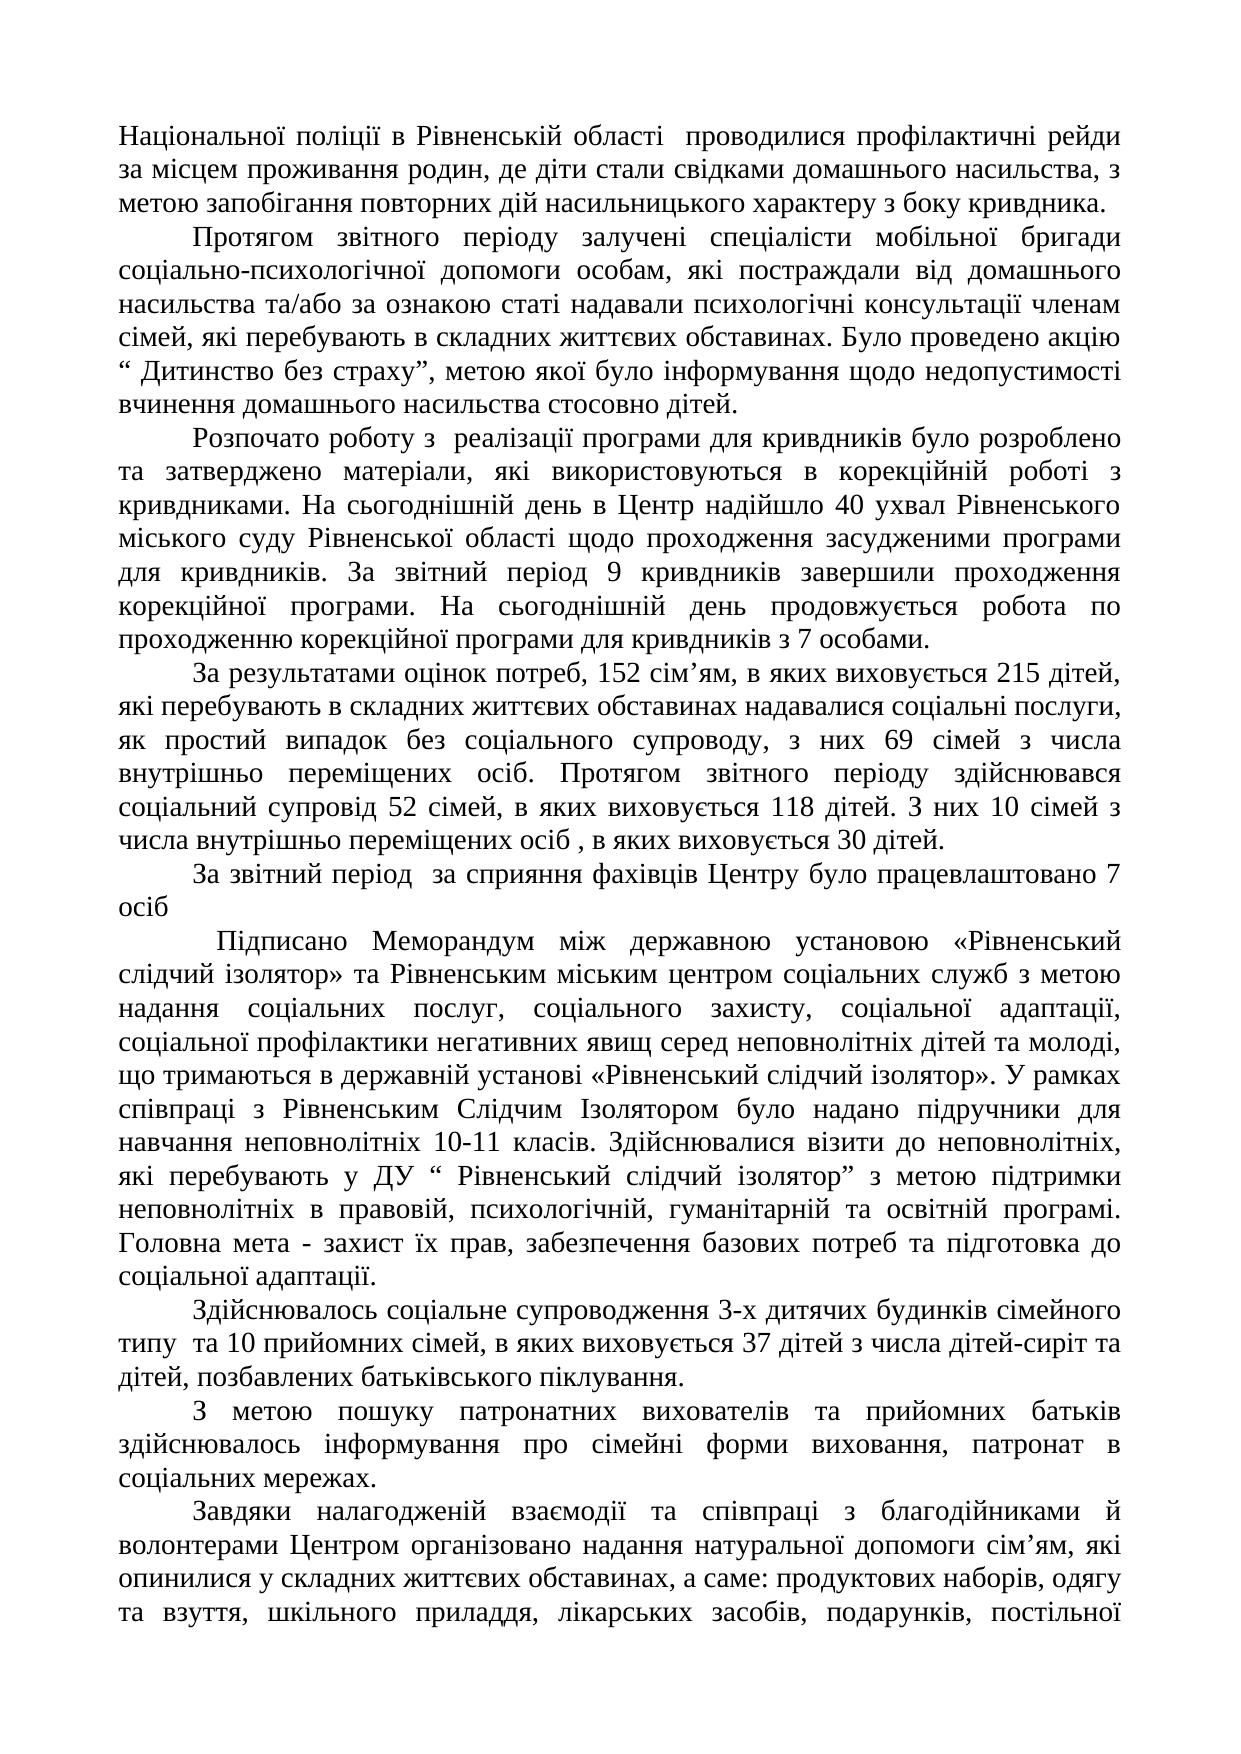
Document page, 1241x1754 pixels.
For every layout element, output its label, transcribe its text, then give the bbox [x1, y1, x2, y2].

text Завдяки налагодженій взаємодії та співпраці з благодійниками й волонтерами Центром організовано надання натуральної допомоги сім’ям, які опинилися у складних життєвих обставинах, а саме: продуктових наборів, одягу та взуття, шкільного приладдя, лікарських засобів, подарунків, постільної [118, 1493, 1122, 1627]
text За результатами оцінок потреб, 152 сім’ям, в яких виховується 215 дітей, які перебувають в складних життєвих обставинах надавалися соціальні послуги, як простий випадок без соціального супроводу, з них 69 сімей з числа внутрішньо переміщених осіб. Протягом звітного періоду здійснювався соціальний супровід 52 сімей, в яких виховується 118 дітей. З них 10 сімей з числа внутрішньо переміщених осіб , в яких виховується 30 дітей. [118, 655, 1122, 856]
text Протягом звітного періоду залучені спеціалісти мобільної бригади соціально-психологічної допомоги особам, які постраждали від домашнього насильства та/або за ознакою статі надавали психологічні консультації членам сімей, які перебувають в складних життєвих обставинах. Було проведено акцію “ Дитинство без страху”, метою якої було інформування щодо недопустимості вчинення домашнього насильства стосовно дітей. [118, 219, 1122, 420]
text За звітний період за сприяння фахівців Центру було працевлаштовано 7 осіб [118, 856, 1122, 923]
text Національної поліції в Рівненській області проводилися профілактичні рейди за місцем проживання родин, де діти стали свідками домашнього насильства, з метою запобігання повторних дій насильницького характеру з боку кривдника. [118, 118, 1122, 219]
text З метою пошуку патронатних вихователів та прийомних батьків здійснювалось інформування про сімейні форми виховання, патронат в соціальних мережах. [118, 1393, 1122, 1493]
text Підписано Меморандум між державною установою «Рівненський слідчий ізолятор» та Рівненським міським центром соціальних служб з метою надання соціальних послуг, соціального захисту, соціальної адаптації, соціальної профілактики негативних явищ серед неповнолітніх дітей та молоді, що тримаються в державній установі «Рівненський слідчий ізолятор». У рамках співпраці з Рівненським Слідчим Ізолятором було надано підручники для навчання неповнолітніх 10-11 класів. Здійснювалися візити до неповнолітніх, які перебувають у ДУ “ Рівненський слідчий ізолятор” з метою підтримки неповнолітніх в правовій, психологічній, гуманітарній та освітній програмі. Головна мета - захист їх прав, забезпечення базових потреб та підготовка до соціальної адаптації. [118, 923, 1122, 1292]
text Здійснювалось соціальне супроводження 3-х дитячих будинків сімейного типу та 10 прийомних сімей, в яких виховується 37 дітей з числа дітей-сиріт та дітей, позбавлених батьківського піклування. [118, 1292, 1122, 1393]
text Розпочато роботу з реалізації програми для кривдників було розроблено та затверджено матеріали, які використовуються в корекційній роботі з кривдниками. На сьогоднішній день в Центр надійшло 40 ухвал Рівненського міського суду Рівненської області щодо проходження засудженими програми для кривдників. За звітний період 9 кривдників завершили проходження корекційної програми. На сьогоднішній день продовжується робота по проходженню корекційної програми для кривдників з 7 особами. [118, 420, 1122, 655]
